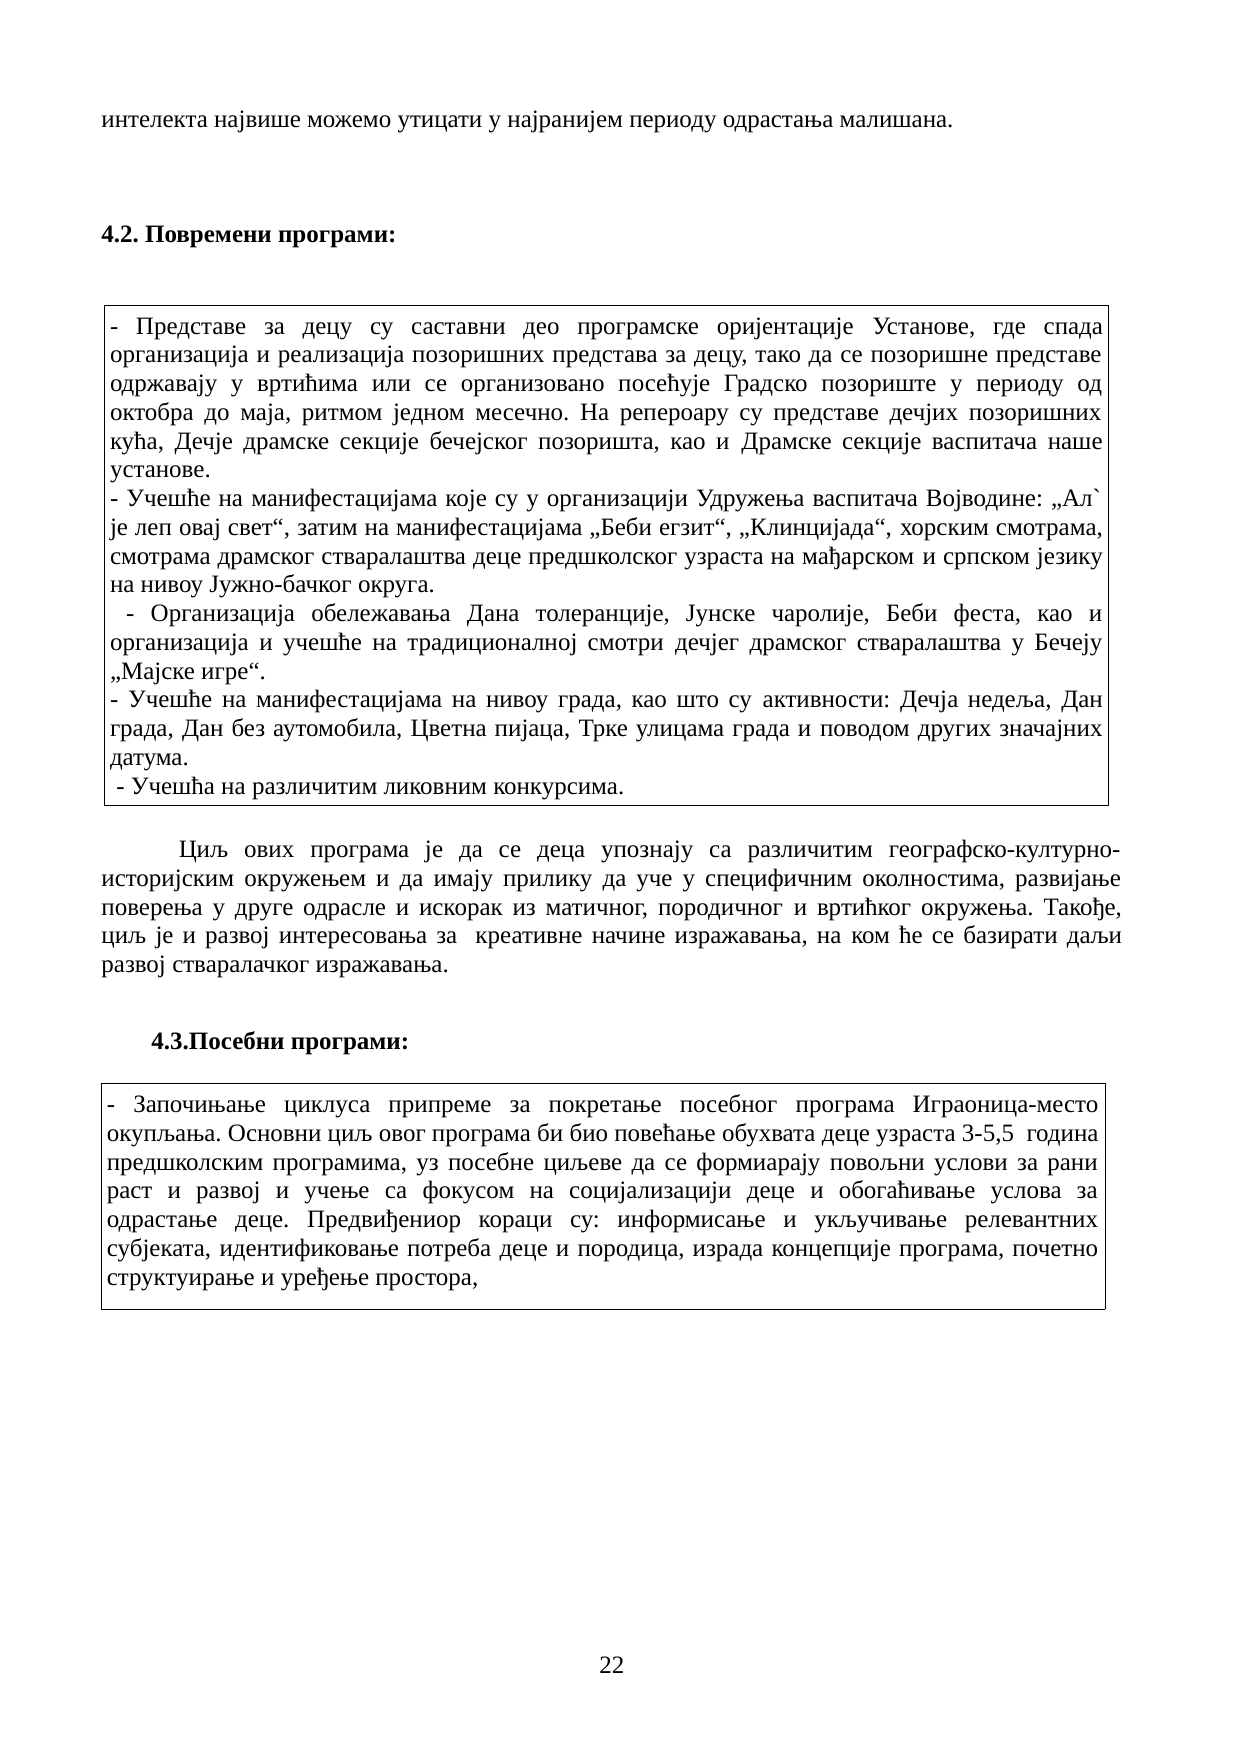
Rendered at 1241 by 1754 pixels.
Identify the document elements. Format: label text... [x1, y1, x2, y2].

table_header - Представе за децу су саставни део програмске оријентације Установе, где спада организација и реализација позоришних представа за децу, тако да се позоришне представе одржавају у вртићима или се организовано посећује Градско позориште у периоду од октобра до маја, ритмом једном месечно. На репероару су представе дечјих позоришних кућа, Дечје драмске секције бечејског позоришта, као и Драмске секције васпитача наше установе. - Учешће на манифестацијама које су у организацији Удружења васпитача Војводине: „Ал` је леп овај свет“, затим на манифестацијама „Беби егзит“, „Клинцијада“, хорским смотрама, смотрама драмског стваралаштва деце предшколског узраста на мађарском и српском језику на нивоу Јужно-бачког округа. - Организација обележавања Дана толеранције, Јунске чаролије, Беби феста, као и организација и учешће на традиционалној смотри дечјег драмског стваралаштва у Бечеју „Мајске игре“. - Учешће на манифестацијама на нивоу града, као што су активности: Дечја недеља, Дан града, Дан без аутомобила, Цветна пијаца, Трке улицама града и поводом других значајних датума. - Учешћа на различитим ликовним конкурсима. [105, 306, 1108, 805]
text 4.3.Посебни програми: [101, 1026, 1122, 1054]
table_header - Започињање циклуса припреме за покретање посебног програма Играоница-место окупљања. Основни циљ овог програма би био повећање обухвата деце узраста 3-5,5 година предшколским програмима, уз посебне циљеве да се формиарају повољни услови за рани раст и развој и учење са фокусом на социјализацији деце и обогаћивање услова за одрастање деце. Предвиђениор кораци су: информисање и укључивање релевантних субјеката, идентификовање потреба деце и породица, израда концепције програма, почетно структуирање и уређење простора, [102, 1084, 1105, 1309]
text Циљ ових програма је да се деца упознају са различитим географско-културно-историјским окружењем и да имају прилику да уче у специфичним околностима, развијање поверења у друге одрасле и искорак из матичног, породичног и вртићког окружења. Такође, циљ је и развој интересовања за креативне начине изражавања, на ком ће се базирати даљи развој стваралачког изражавања. [101, 834, 1122, 978]
text 4.2. Повремени програми: [101, 219, 1122, 247]
text интелекта највише можемо утицати у најранијем периоду одрастања малишана. [101, 104, 1122, 132]
